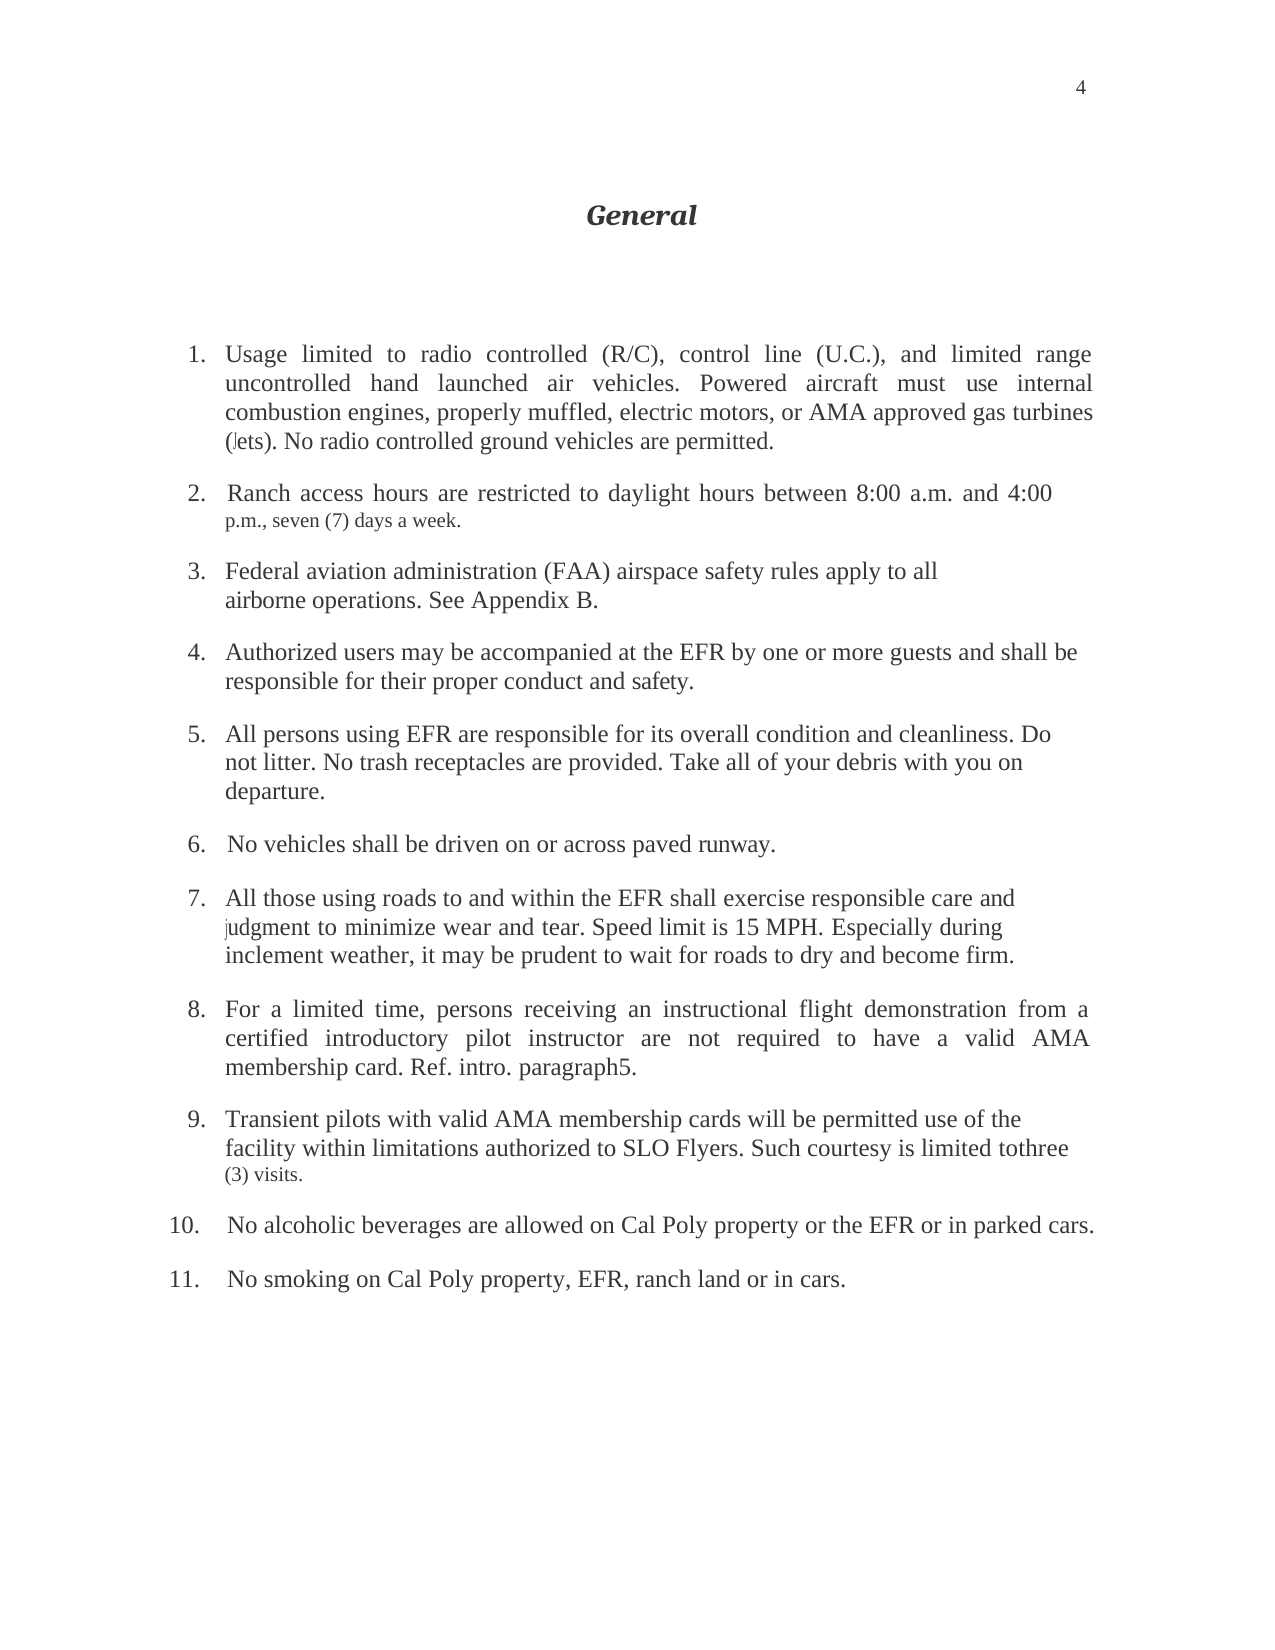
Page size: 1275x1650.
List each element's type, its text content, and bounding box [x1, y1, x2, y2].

list No smoking on Cal Poly property, EFR, ranch land or in cars. [169, 1264, 1104, 1293]
list All those using roads to and within the EFR shall exercise responsible care and judgment to minimize wear and tear. Speed limit is 15 MPH. Especially during inclement weather, it may be prudent to wait for roads to dry and become firm. [187, 883, 1015, 969]
list Ranch access hours are restricted to daylight hours between 8:00 a.m. and 4:00 [187, 478, 1104, 507]
list Authorized users may be accompanied at the EFR by one or more guests and shall be responsible for their proper conduct and safety. [187, 637, 1078, 695]
list For a limited time, persons receiving an instructional flight demonstration from a certified introductory pilot instructor are not required to have a valid AMA membership card. Ref. intro. paragraph5. [187, 994, 1090, 1080]
list No vehicles shall be driven on or across paved runway. [187, 829, 1104, 858]
subtitle General [584, 199, 702, 233]
list Federal aviation administration (FAA) airspace safety rules apply to all airborne operations. See Appendix B. [187, 556, 1019, 613]
list No alcoholic beverages are allowed on Cal Poly property or the EFR or in parked cars. [169, 1211, 1104, 1239]
text 4 [158, 75, 1086, 99]
text p.m., seven (7) days a week. [225, 507, 1104, 532]
list All persons using EFR are responsible for its overall condition and cleanliness. Do not litter. No trash receptacles are provided. Take all of your debris with you on departure. [187, 719, 1089, 805]
list Transient pilots with valid AMA membership cards will be permitted use of the facility within limitations authorized to SLO Flyers. Such courtesy is limited tothree [187, 1104, 1071, 1162]
list Usage limited to radio controlled (R/C), control line (U.C.), and limited range uncontrolled hand launched air vehicles. Powered aircraft must use internal combustion engines, properly muffled, electric motors, or AMA approved gas turbines (Jets). No radio controlled ground vehicles are permitted. [187, 339, 1093, 454]
text (3) visits. [224, 1162, 1104, 1186]
